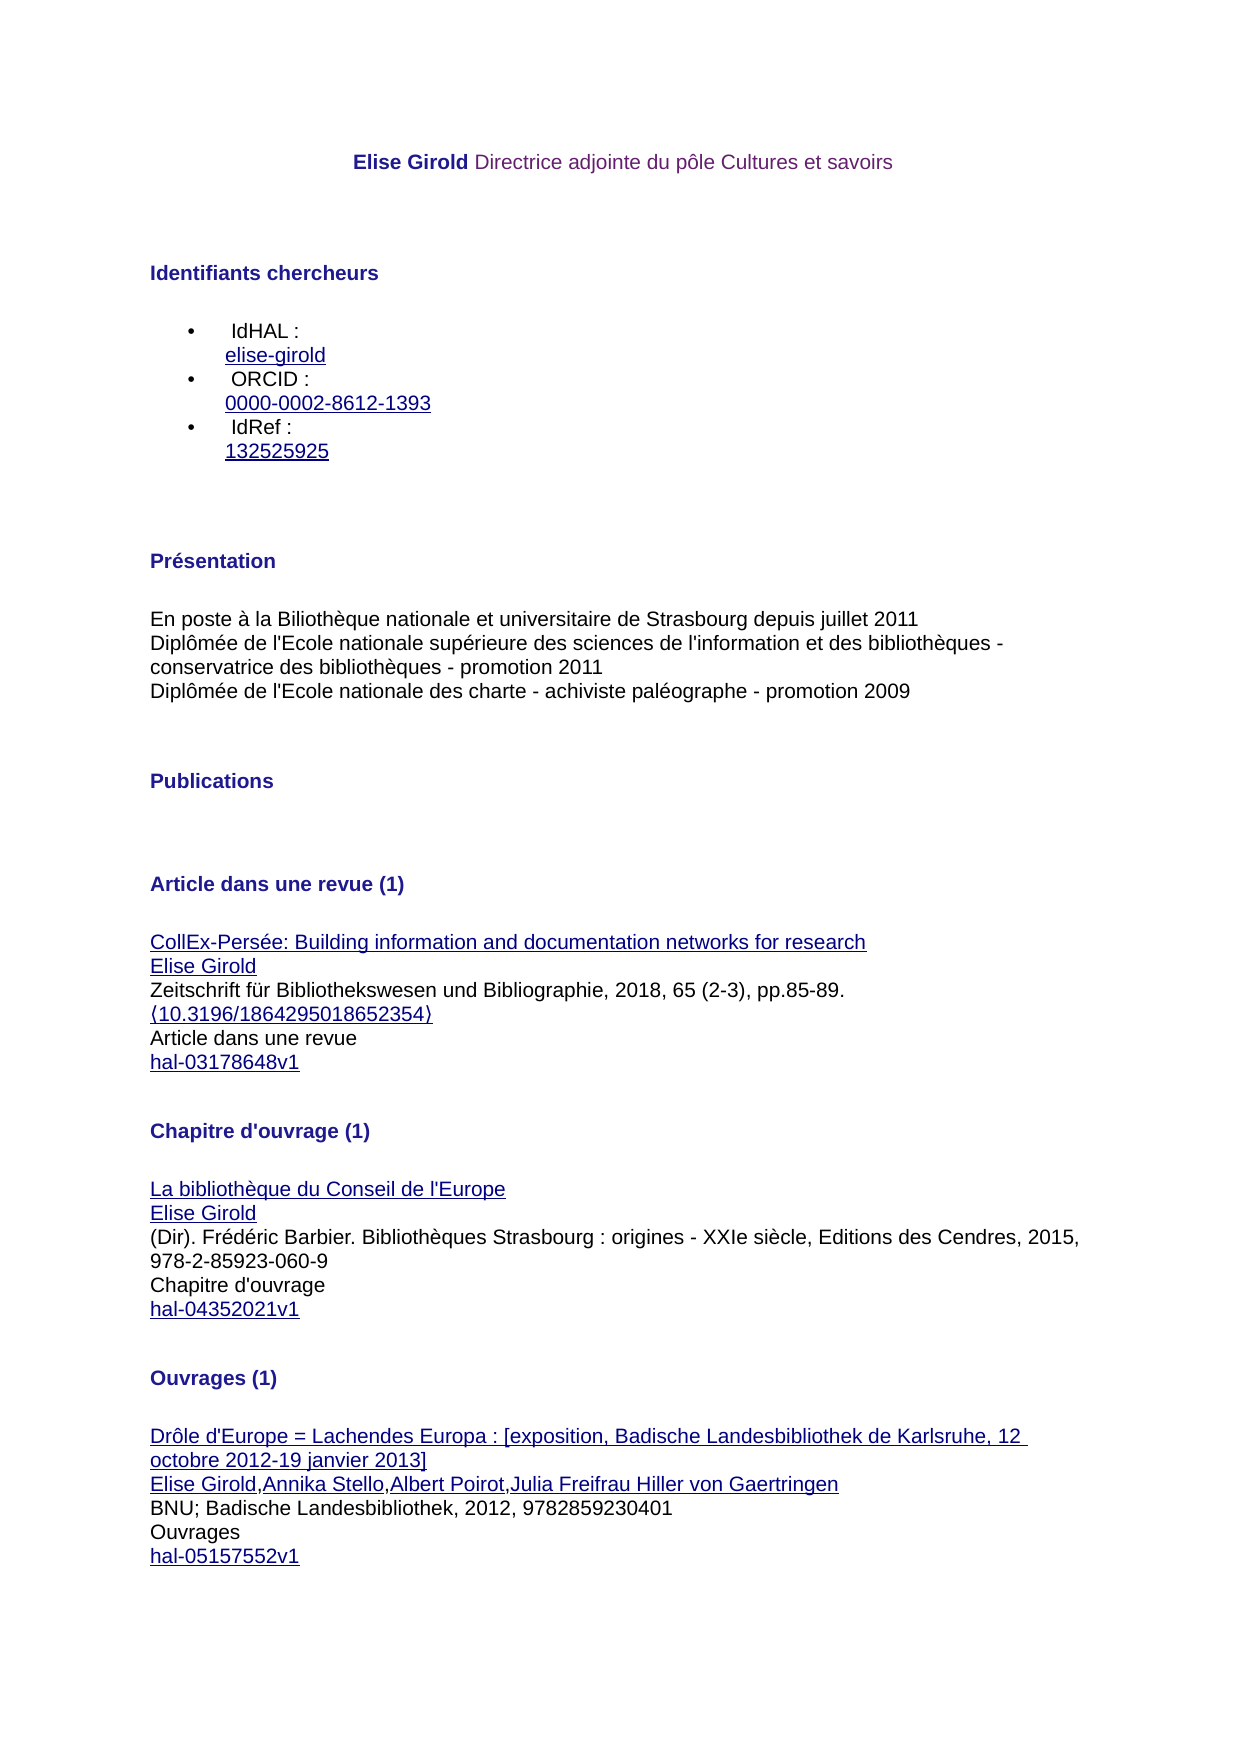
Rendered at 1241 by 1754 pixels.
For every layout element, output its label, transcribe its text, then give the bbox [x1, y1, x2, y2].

subtitle Elise Girold Directrice adjointe du pôle Cultures et savoirs [150, 150, 1090, 174]
table_header Drôle d'Europe = Lachendes Europa : [exposition, Badische Landesbibliothek de Karlsruhe, 12 octobre 2012-19 janvier 2013] Elise Girold,Annika Stello,Albert Poirot,Julia Freifrau Hiller von Gaertringen BNU; Badische Landesbibliothek, 2012, 9782859230401 Ouvrages hal-05157552v1 [150, 1424, 1090, 1568]
text Diplômée de l'Ecole nationale des charte - achiviste paléographe - promotion 2009 [150, 679, 1090, 703]
text Diplômée de l'Ecole nationale supérieure des sciences de l'information et des bibliothèques - conservatrice des bibliothèques - promotion 2011 [150, 631, 1090, 679]
list IdHAL : [187, 319, 1090, 343]
subtitle Article dans une revue (1) [150, 872, 1090, 896]
list 132525925 [187, 438, 1090, 462]
table_header La bibliothèque du Conseil de l'Europe Elise Girold (Dir). Frédéric Barbier. Bibliothèques Strasbourg : origines - XXIe siècle, Editions des Cendres, 2015, 978-2-85923-060-9 Chapitre d'ouvrage hal-04352021v1 [150, 1177, 1090, 1321]
list 0000-0002-8612-1393 [187, 391, 1090, 414]
table_header CollEx-Persée: Building information and documentation networks for research Elise Girold Zeitschrift für Bibliothekswesen und Bibliographie, 2018, 65 (2-3), pp.85-89. ⟨10.3196/1864295018652354⟩ Article dans une revue hal-03178648v1 [150, 930, 1090, 1074]
subtitle Identifiants chercheurs [150, 260, 1090, 284]
subtitle Publications [150, 769, 1090, 793]
subtitle Ouvrages (1) [150, 1366, 1090, 1389]
subtitle Chapitre d'ouvrage (1) [150, 1119, 1090, 1143]
list elise-girold [187, 343, 1090, 367]
list IdRef : [187, 414, 1090, 438]
subtitle Présentation [150, 549, 1090, 573]
list ORCID : [187, 367, 1090, 391]
text En poste à la Biliothèque nationale et universitaire de Strasbourg depuis juillet 2011 [150, 607, 1090, 631]
